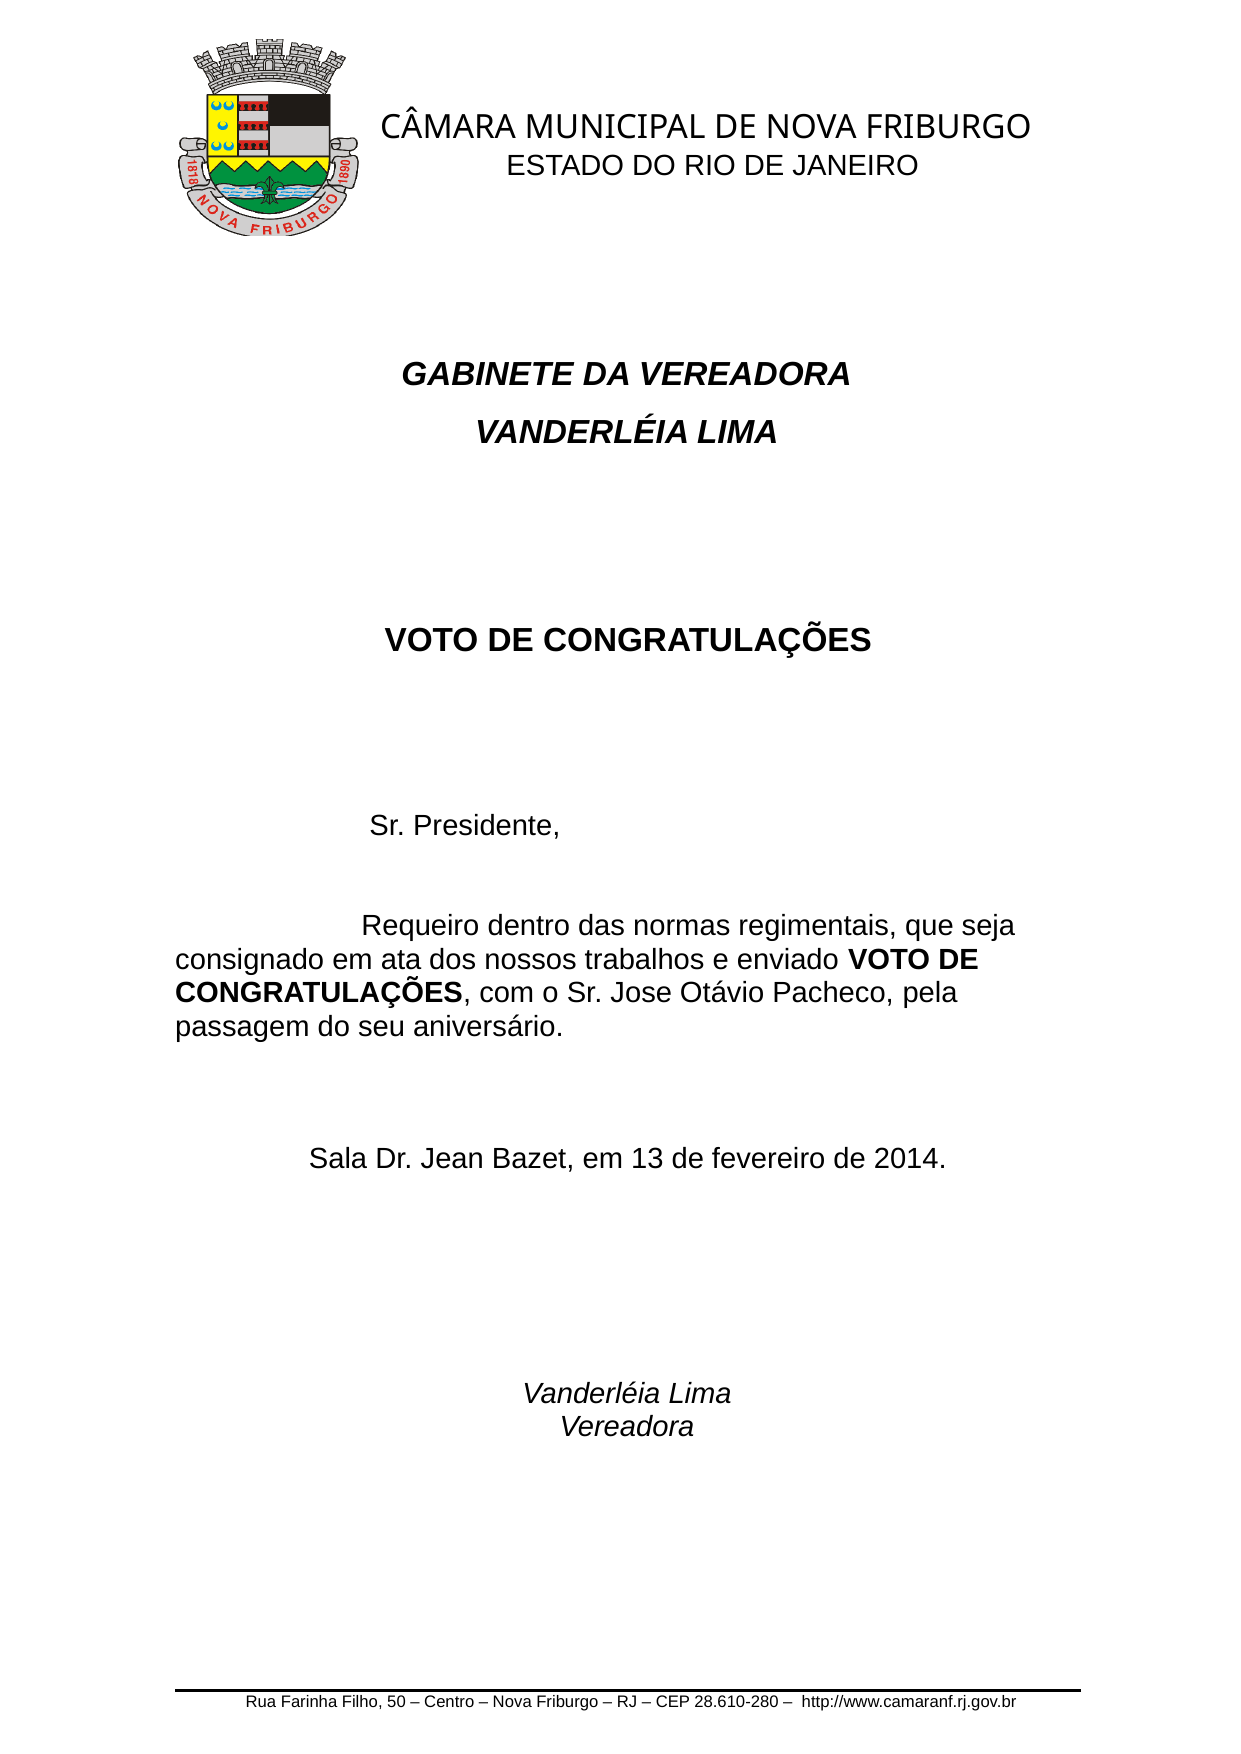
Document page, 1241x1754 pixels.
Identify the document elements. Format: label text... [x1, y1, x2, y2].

text Sr. Presidente, [175, 808, 1081, 841]
text Vereadora [175, 1409, 1081, 1443]
text VANDERLÉIA LIMA [175, 412, 1081, 450]
text Sala Dr. Jean Bazet, em 13 de fevereiro de 2014. [175, 1141, 1081, 1174]
text Vanderléia Lima [175, 1376, 1081, 1409]
text Requeiro dentro das normas regimentais, que seja consignado em ata dos nossos trabalhos e enviado VOTO DE CONGRATULAÇÕES, com o Sr. Jose Otávio Pacheco, pela passagem do seu aniversário. [175, 908, 1081, 1043]
text GABINETE DA VEREADORA [175, 354, 1081, 393]
text VOTO DE CONGRATULAÇÕES [175, 621, 1081, 659]
